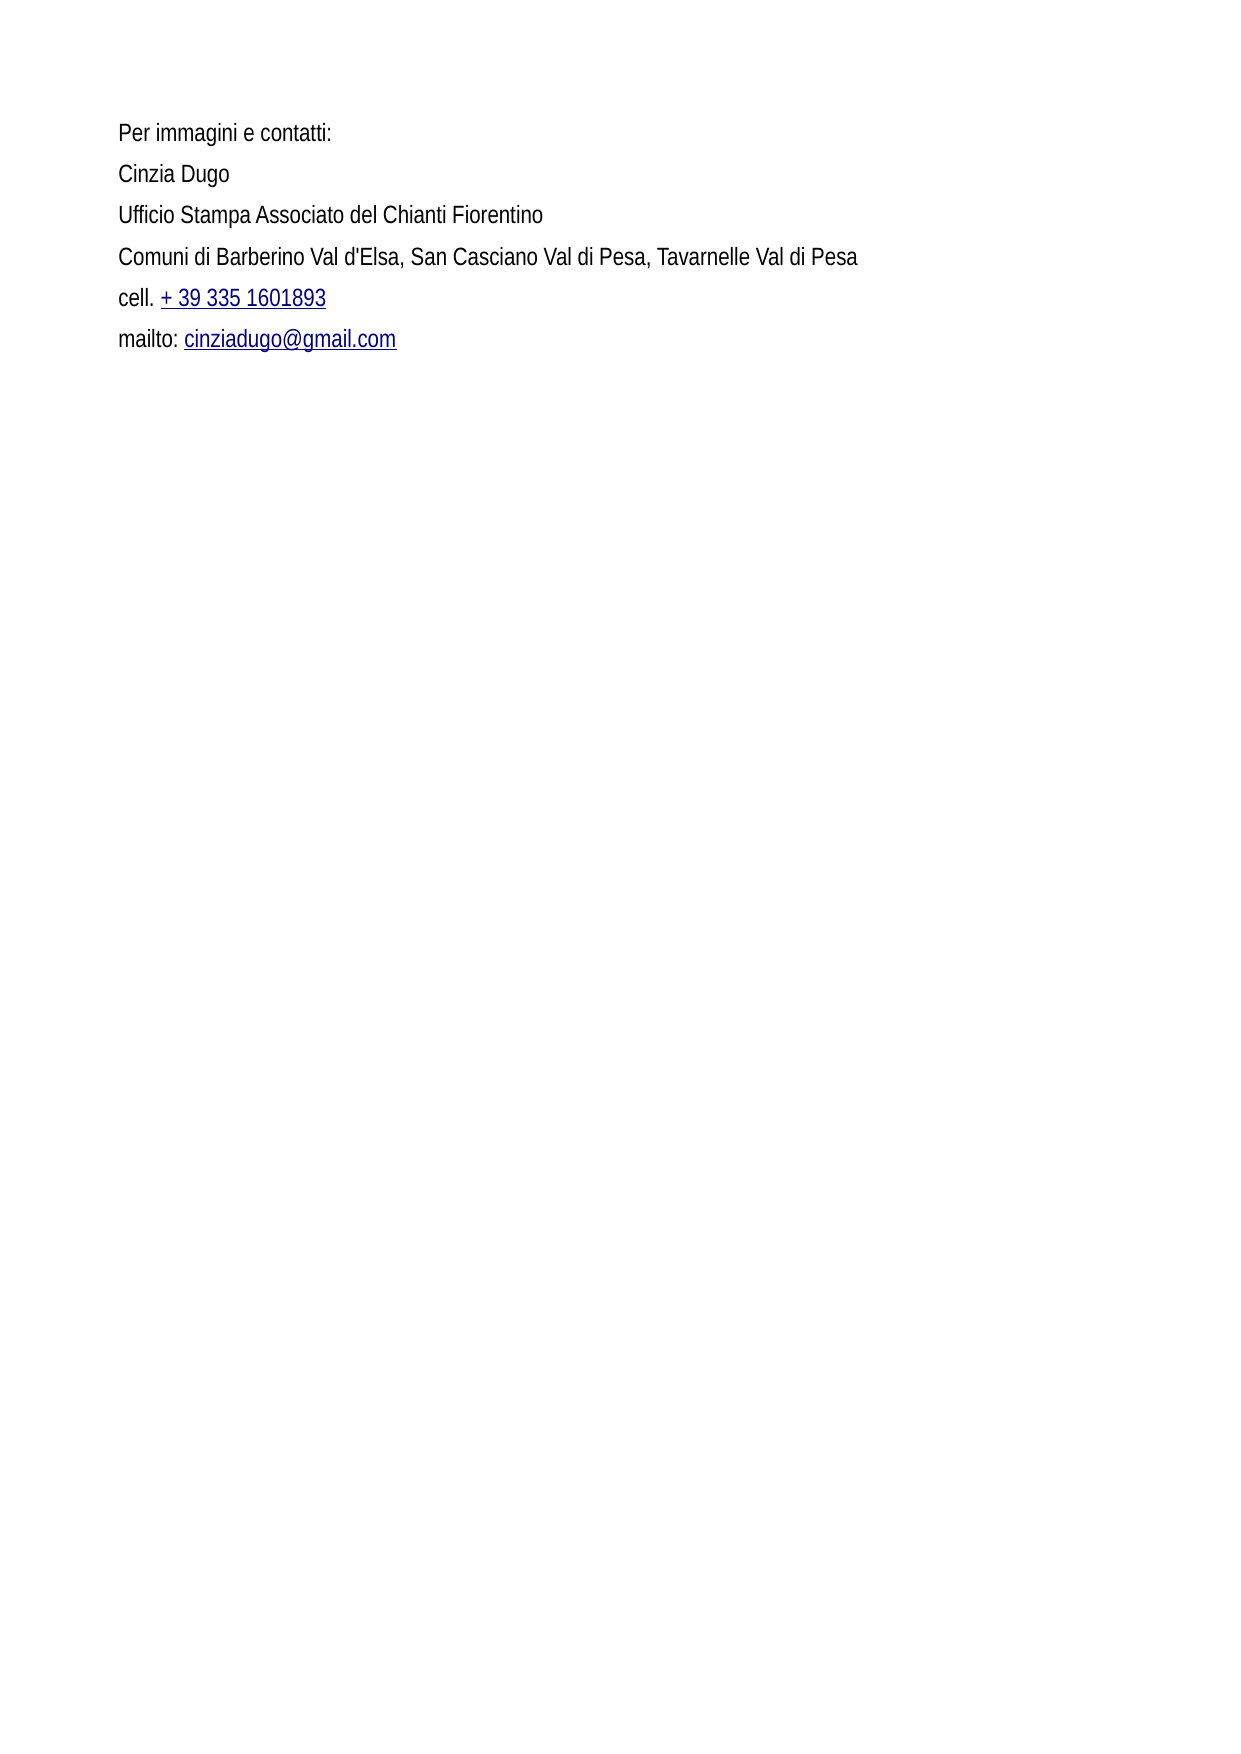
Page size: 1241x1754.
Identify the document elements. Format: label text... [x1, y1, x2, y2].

text Cinzia Dugo [118, 159, 1122, 188]
text cell. + 39 335 1601893 [118, 283, 1122, 311]
text Comuni di Barberino Val d'Elsa, San Casciano Val di Pesa, Tavarnelle Val di Pesa [118, 242, 1122, 270]
text Ufficio Stampa Associato del Chianti Fiorentino [118, 200, 1122, 229]
text Per immagini e contatti: [118, 118, 1122, 147]
text mailto: cinziadugo@gmail.com [118, 324, 1122, 352]
